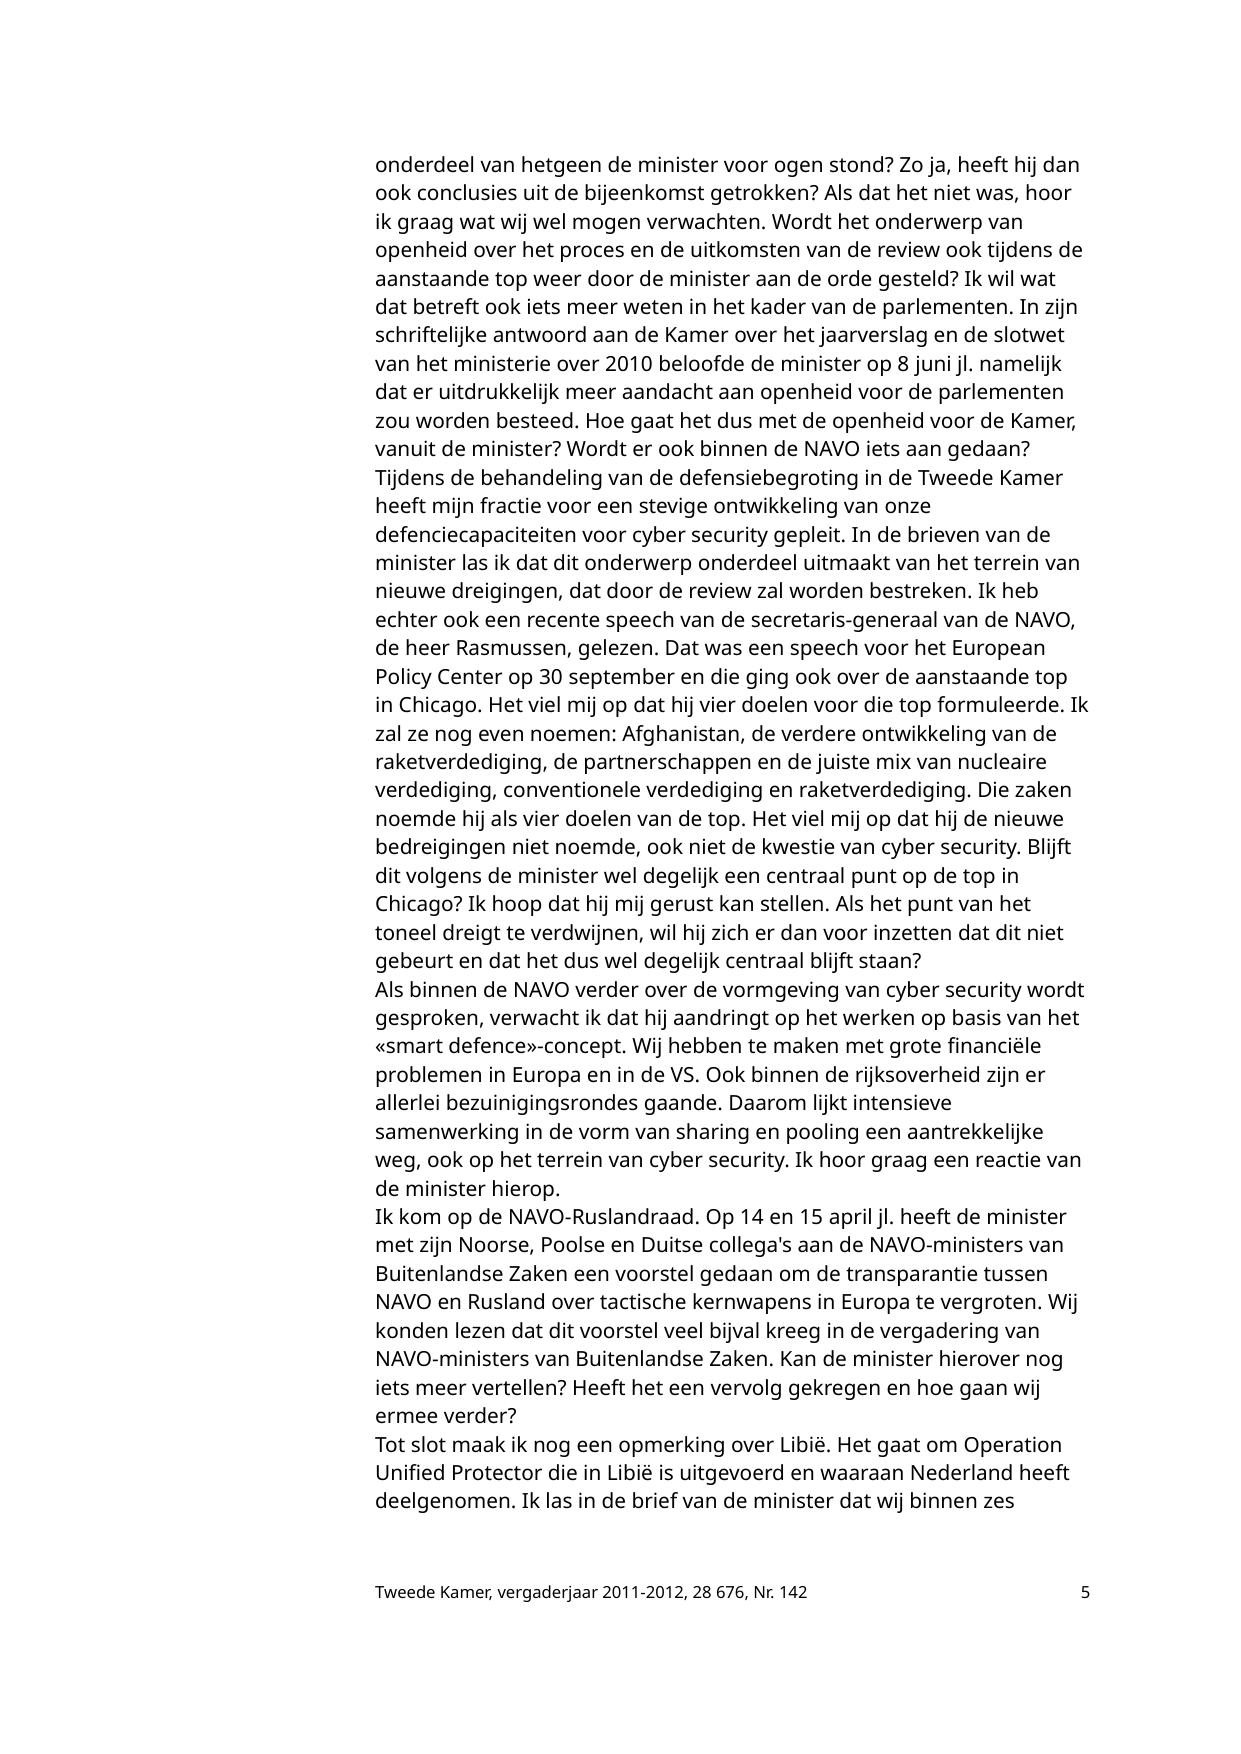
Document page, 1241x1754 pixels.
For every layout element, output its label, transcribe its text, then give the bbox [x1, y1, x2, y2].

text Tijdens de behandeling van de defensiebegroting in de Tweede Kamer heeft mijn fractie voor een stevige ontwikkeling van onze defenciecapaciteiten voor cyber security gepleit. In de brieven van de minister las ik dat dit onderwerp onderdeel uitmaakt van het terrein van nieuwe dreigingen, dat door de review zal worden bestreken. Ik heb echter ook een recente speech van de secretaris-generaal van de NAVO, de heer Rasmussen, gelezen. Dat was een speech voor het European Policy Center op 30 september en die ging ook over de aanstaande top in Chicago. Het viel mij op dat hij vier doelen voor die top formuleerde. Ik zal ze nog even noemen: Afghanistan, de verdere ontwikkeling van de raketverdediging, de partnerschappen en de juiste mix van nucleaire verdediging, conventionele verdediging en raketverdediging. Die zaken noemde hij als vier doelen van de top. Het viel mij op dat hij de nieuwe bedreigingen niet noemde, ook niet de kwestie van cyber security. Blijft dit volgens de minister wel degelijk een centraal punt op de top in Chicago? Ik hoop dat hij mij gerust kan stellen. Als het punt van het toneel dreigt te verdwijnen, wil hij zich er dan voor inzetten dat dit niet gebeurt en dat het dus wel degelijk centraal blijft staan? [375, 463, 1090, 975]
text onderdeel van hetgeen de minister voor ogen stond? Zo ja, heeft hij dan ook conclusies uit de bijeenkomst getrokken? Als dat het niet was, hoor ik graag wat wij wel mogen verwachten. Wordt het onderwerp van openheid over het proces en de uitkomsten van de review ook tijdens de aanstaande top weer door de minister aan de orde gesteld? Ik wil wat dat betreft ook iets meer weten in het kader van de parlementen. In zijn schriftelijke antwoord aan de Kamer over het jaarverslag en de slotwet van het ministerie over 2010 beloofde de minister op 8 juni jl. namelijk dat er uitdrukkelijk meer aandacht aan openheid voor de parlementen zou worden besteed. Hoe gaat het dus met de openheid voor de Kamer, vanuit de minister? Wordt er ook binnen de NAVO iets aan gedaan? [375, 150, 1090, 463]
text Als binnen de NAVO verder over de vormgeving van cyber security wordt gesproken, verwacht ik dat hij aandringt op het werken op basis van het «smart defence»-concept. Wij hebben te maken met grote financiële problemen in Europa en in de VS. Ook binnen de rijksoverheid zijn er allerlei bezuinigingsrondes gaande. Daarom lijkt intensieve samenwerking in de vorm van sharing en pooling een aantrekkelijke weg, ook op het terrein van cyber security. Ik hoor graag een reactie van de minister hierop. [375, 975, 1090, 1202]
text Tot slot maak ik nog een opmerking over Libië. Het gaat om Operation Unified Protector die in Libië is uitgevoerd en waaraan Nederland heeft deelgenomen. Ik las in de brief van de minister dat wij binnen zes [375, 1430, 1090, 1515]
text Ik kom op de NAVO-Ruslandraad. Op 14 en 15 april jl. heeft de minister met zijn Noorse, Poolse en Duitse collega's aan de NAVO-ministers van Buitenlandse Zaken een voorstel gedaan om de transparantie tussen NAVO en Rusland over tactische kernwapens in Europa te vergroten. Wij konden lezen dat dit voorstel veel bijval kreeg in de vergadering van NAVO-ministers van Buitenlandse Zaken. Kan de minister hierover nog iets meer vertellen? Heeft het een vervolg gekregen en hoe gaan wij ermee verder? [375, 1202, 1090, 1430]
